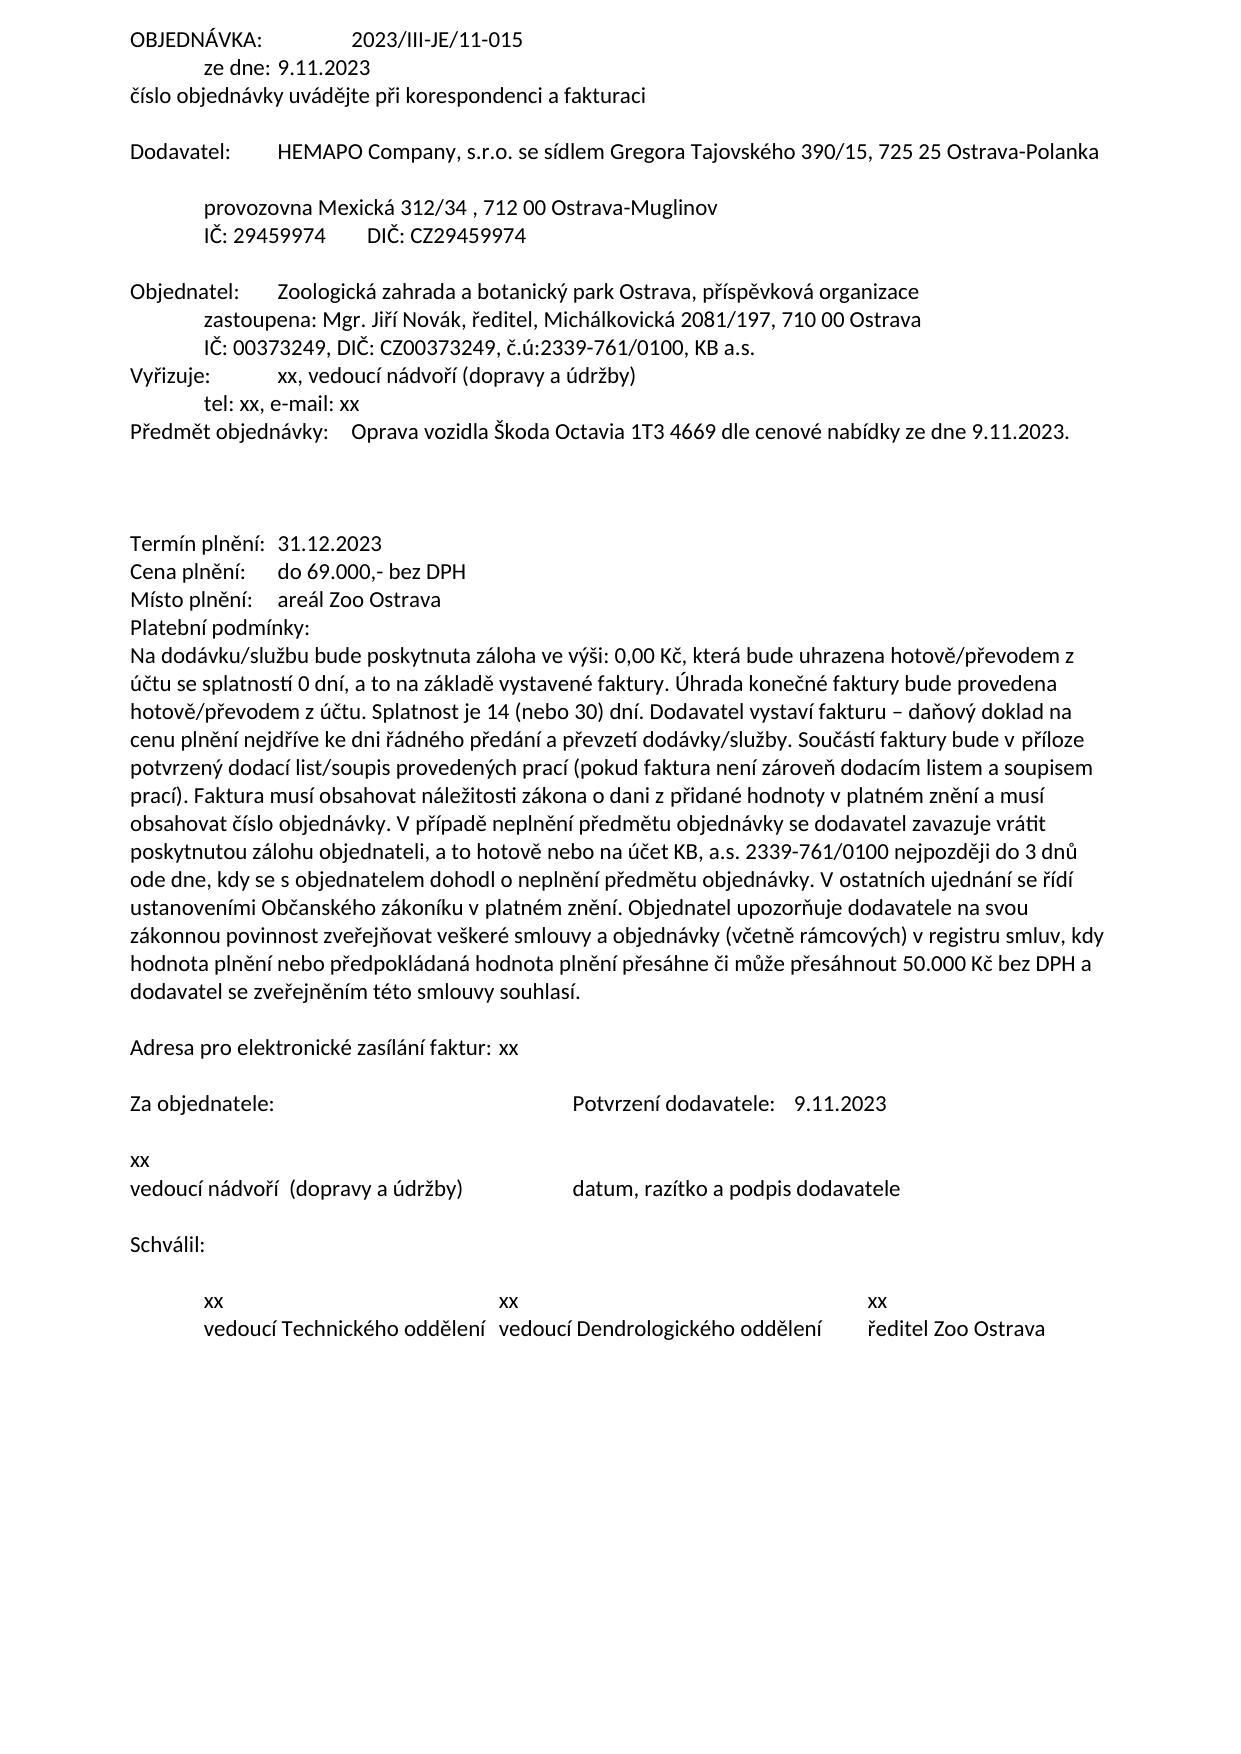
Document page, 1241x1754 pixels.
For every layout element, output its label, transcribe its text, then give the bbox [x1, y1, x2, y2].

text Vyřizuje: xx, vedoucí nádvoří (dopravy a údržby) [130, 361, 1110, 389]
text číslo objednávky uvádějte při korespondenci a fakturaci [130, 81, 1110, 109]
text Cena plnění: do 69.000,- bez DPH [130, 557, 1110, 585]
text Místo plnění: areál Zoo Ostrava [130, 585, 1110, 613]
text Za objednatele: Potvrzení dodavatele: 9.11.2023 [130, 1089, 1110, 1118]
text Termín plnění: 31.12.2023 [130, 529, 1110, 557]
text IČ: 00373249, DIČ: CZ00373249, č.ú:2339-761/0100, KB a.s. [130, 333, 1110, 361]
text ze dne: 9.11.2023 [130, 53, 1110, 81]
text vedoucí Technického oddělení vedoucí Dendrologického oddělení ředitel Zoo Ostrava [130, 1314, 1110, 1342]
text IČ: 29459974 DIČ: CZ29459974 [130, 221, 1110, 249]
text Předmět objednávky: Oprava vozidla Škoda Octavia 1T3 4669 dle cenové nabídky ze dne 9.11.2023. [130, 417, 1110, 473]
text Schválil: [130, 1230, 1110, 1258]
text Dodavatel: HEMAPO Company, s.r.o. se sídlem Gregora Tajovského 390/15, 725 25 Ostrava-Polanka [130, 137, 1110, 193]
text provozovna Mexická 312/34 , 712 00 Ostrava-Muglinov [130, 193, 1110, 221]
text xx xx xx [130, 1286, 1110, 1314]
text Adresa pro elektronické zasílání faktur: xx [130, 1033, 1110, 1062]
text tel: xx, e-mail: xx [130, 389, 1110, 417]
text Na dodávku/službu bude poskytnuta záloha ve výši: 0,00 Kč, která bude uhrazena hotově/převodem z účtu se splatností 0 dní, a to na základě vystavené faktury. Úhrada konečné faktury bude provedena hotově/převodem z účtu. Splatnost je 14 (nebo 30) dní. Dodavatel vystaví fakturu – daňový doklad na cenu plnění nejdříve ke dni řádného předání a převzetí dodávky/služby. Součástí faktury bude v příloze potvrzený dodací list/soupis provedených prací (pokud faktura není zároveň dodacím listem a soupisem prací). Faktura musí obsahovat náležitosti zákona o dani z přidané hodnoty v platném znění a musí obsahovat číslo objednávky. V případě neplnění předmětu objednávky se dodavatel zavazuje vrátit poskytnutou zálohu objednateli, a to hotově nebo na účet KB, a.s. 2339-761/0100 nejpozději do 3 dnů ode dne, kdy se s objednatelem dohodl o neplnění předmětu objednávky. V ostatních ujednání se řídí ustanoveními Občanského zákoníku v platném znění. Objednatel upozorňuje dodavatele na svou zákonnou povinnost zveřejňovat veškeré smlouvy a objednávky (včetně rámcových) v registru smluv, kdy hodnota plnění nebo předpokládaná hodnota plnění přesáhne či může přesáhnout 50.000 Kč bez DPH a dodavatel se zveřejněním této smlouvy souhlasí. [130, 641, 1110, 1033]
text vedoucí nádvoří (dopravy a údržby) datum, razítko a podpis dodavatele [130, 1174, 1110, 1202]
text OBJEDNÁVKA: 2023/III-JE/11-015 [130, 25, 1110, 53]
text Platební podmínky: [130, 613, 1110, 641]
text xx [130, 1146, 1110, 1174]
text zastoupena: Mgr. Jiří Novák, ředitel, Michálkovická 2081/197, 710 00 Ostrava [130, 305, 1110, 333]
text Objednatel: Zoologická zahrada a botanický park Ostrava, příspěvková organizace [130, 277, 1110, 305]
